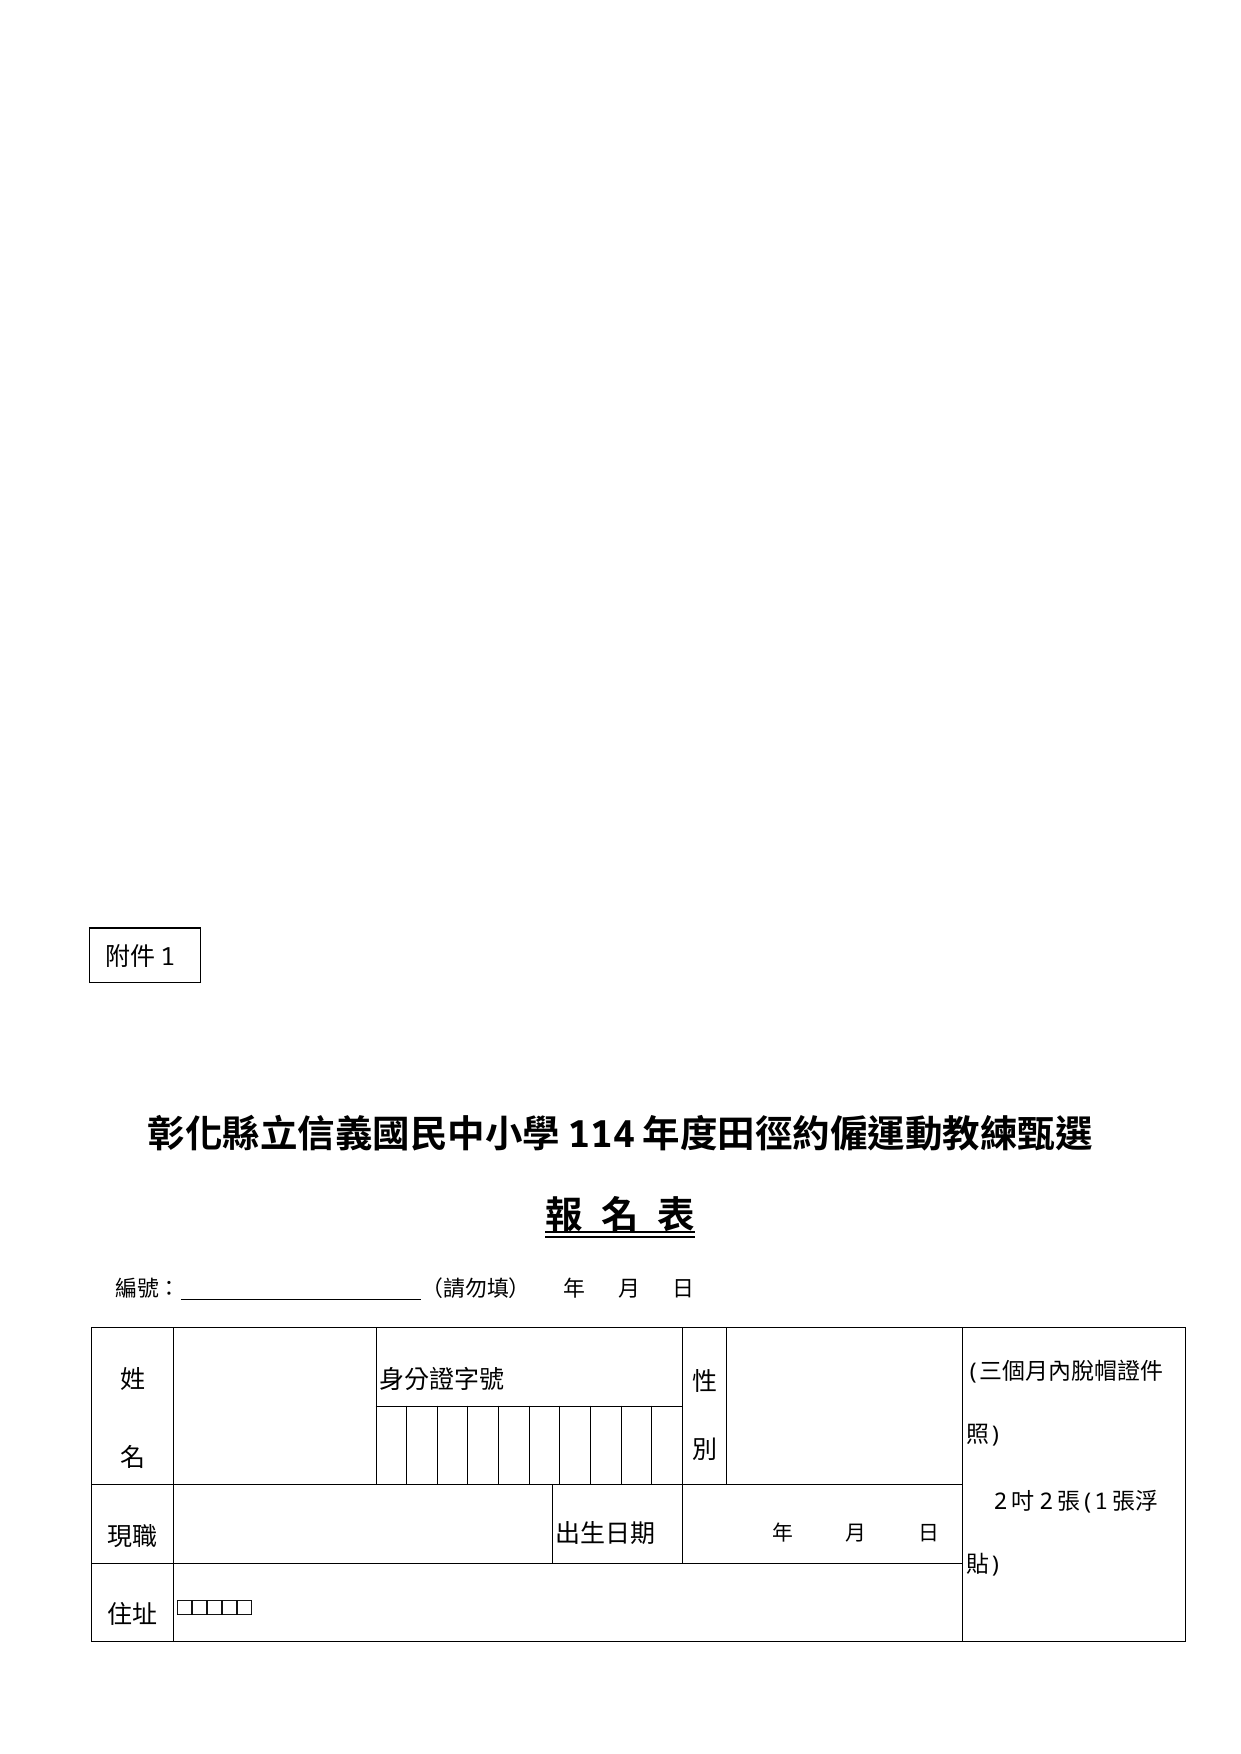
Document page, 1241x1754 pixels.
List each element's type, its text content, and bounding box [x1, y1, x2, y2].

table_cell [377, 1407, 406, 1484]
table_cell [530, 1407, 559, 1484]
text 附件1 [105, 936, 184, 972]
table_header [727, 1328, 962, 1484]
table_cell [468, 1407, 498, 1484]
table_cell [407, 1407, 437, 1484]
table_header 性 別 [683, 1328, 726, 1484]
text 編號： （請勿填） 年 月 日 [89, 1246, 1152, 1308]
table_cell 現職 [92, 1485, 173, 1563]
table_cell [622, 1407, 651, 1484]
table_cell 住址 [92, 1564, 173, 1641]
table_header 身分證字號 [377, 1328, 682, 1406]
table_cell [560, 1407, 590, 1484]
table_cell 出生日期 [553, 1485, 682, 1563]
table_cell [591, 1407, 621, 1484]
table_header [174, 1328, 376, 1484]
text 彰化縣立信義國民中小學114年度田徑約僱運動教練甄選 [89, 1089, 1152, 1152]
table_cell [652, 1407, 682, 1484]
table_cell [174, 1485, 552, 1563]
table_cell [499, 1407, 529, 1484]
table_cell □□□□□ [174, 1564, 962, 1641]
table_cell [438, 1407, 467, 1484]
table_header (三個月內脫帽證件照) 2吋2張(1張浮貼) [963, 1328, 1185, 1641]
table_cell 年 月 日 [683, 1485, 962, 1563]
text 報 名 表 [89, 1171, 1152, 1233]
table_header 姓 名 [92, 1328, 173, 1484]
